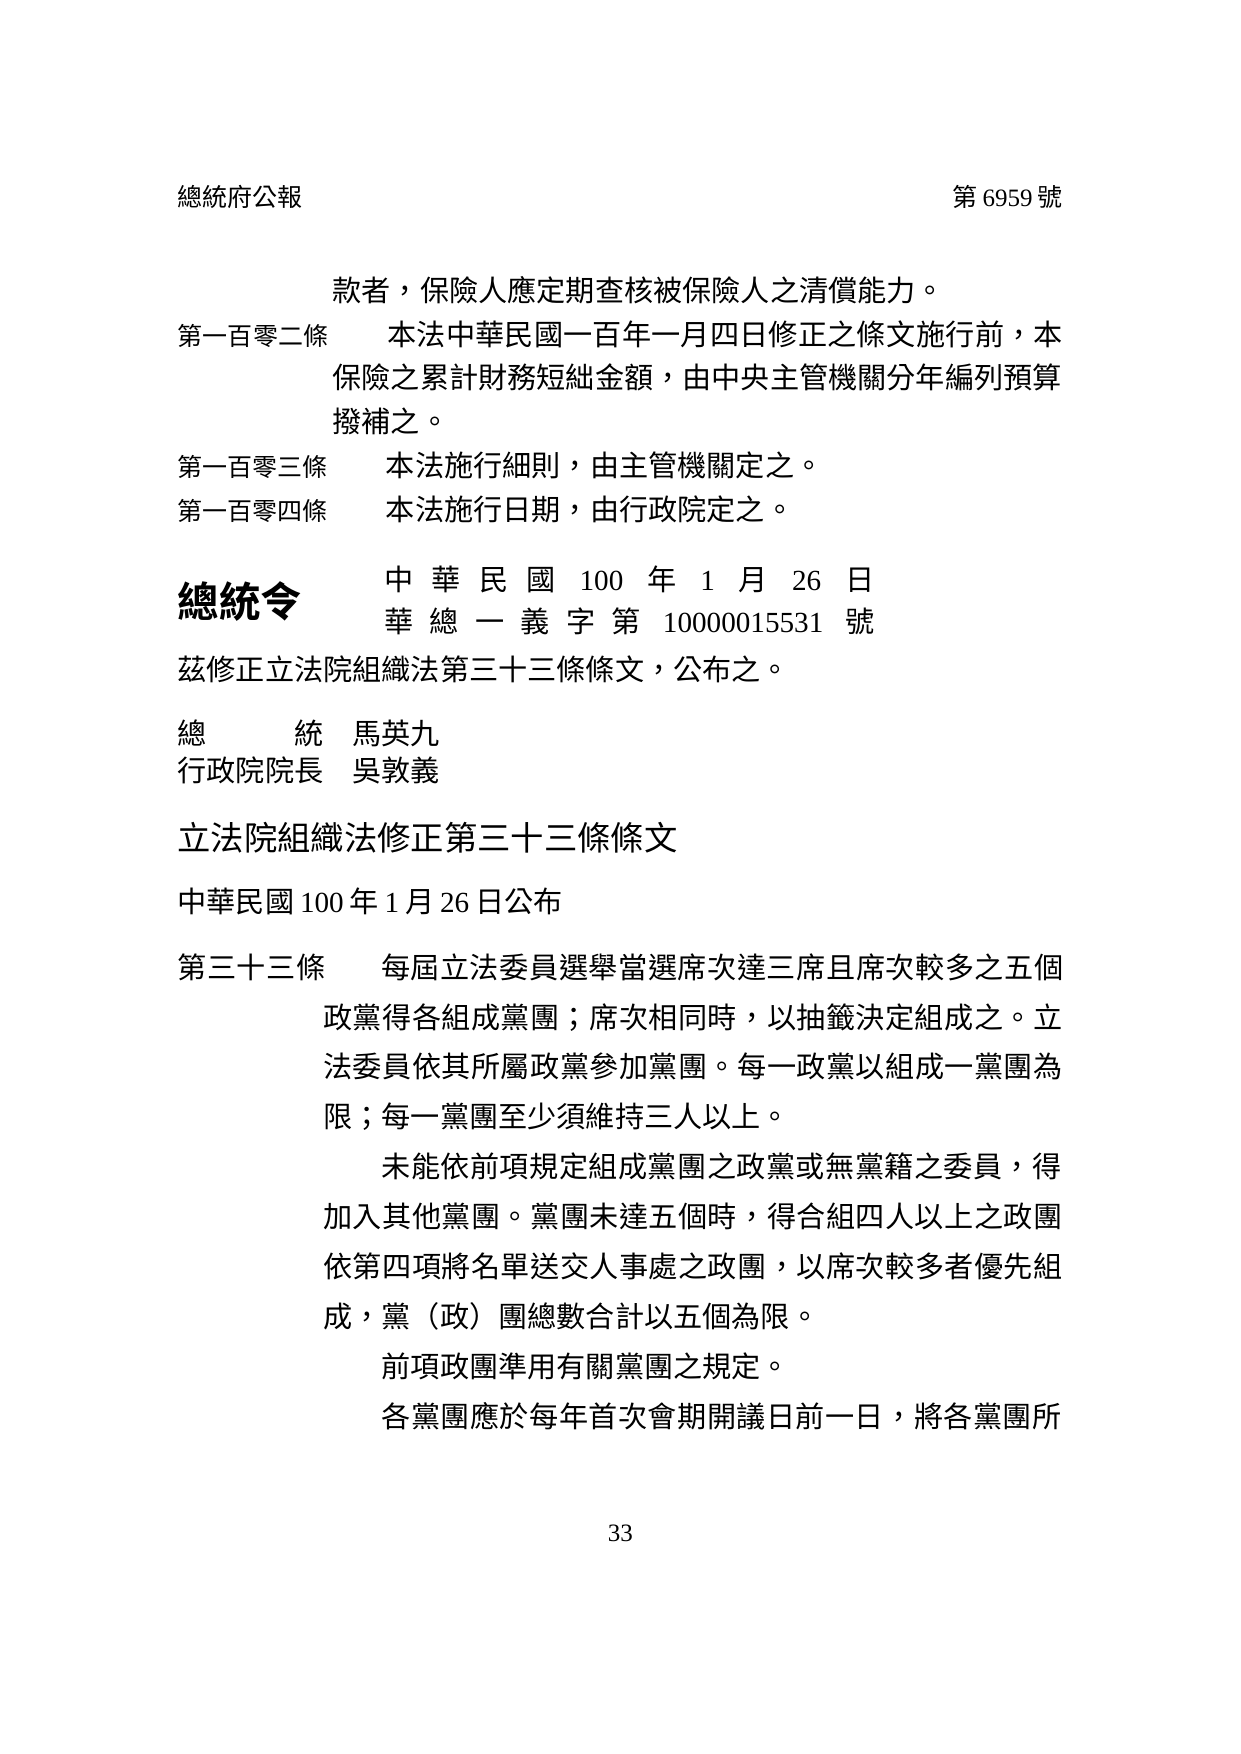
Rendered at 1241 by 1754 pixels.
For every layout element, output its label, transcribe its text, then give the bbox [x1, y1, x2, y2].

table_header 中華民國100年1月26日 華總一義字第10000015531號 [381, 555, 877, 643]
text 茲修正立法院組織法第三十三條條文，公布之。 [177, 643, 1063, 689]
text 總 統 馬英九 [177, 714, 1063, 752]
text 款者，保險人應定期查核被保險人之清償能力。 [177, 266, 1063, 310]
text 第一百零三條 本法施行細則，由主管機關定之。 [177, 442, 1063, 486]
table_header 總統令 [174, 555, 381, 643]
text 立法院組織法修正第三十三條條文 [177, 814, 1063, 860]
text 第三十三條 每屆立法委員選舉當選席次達三席且席次較多之五個政黨得各組成黨團；席次相同時，以抽籤決定組成之。立法委員依其所屬政黨參加黨團。每一政黨以組成一黨團為限；每一黨團至少須維持三人以上。 [177, 938, 1063, 1138]
text 行政院院長 吳敦義 [177, 752, 1063, 789]
text 前項政團準用有關黨團之規定。 [323, 1337, 1063, 1387]
text 第一百零二條 本法中華民國一百年一月四日修正之條文施行前，本保險之累計財務短絀金額，由中央主管機關分年編列預算撥補之。 [177, 310, 1063, 442]
text 各黨團應於每年首次會期開議日前一日，將各黨團所 [323, 1387, 1063, 1437]
text 中華民國100年1月26日公布 [177, 876, 1063, 922]
text 未能依前項規定組成黨團之政黨或無黨籍之委員，得加入其他黨團。黨團未達五個時，得合組四人以上之政團；依第四項將名單送交人事處之政團，以席次較多者優先組成，黨（政）團總數合計以五個為限。 [323, 1138, 1063, 1337]
text 第一百零四條 本法施行日期，由行政院定之。 [177, 486, 1063, 529]
